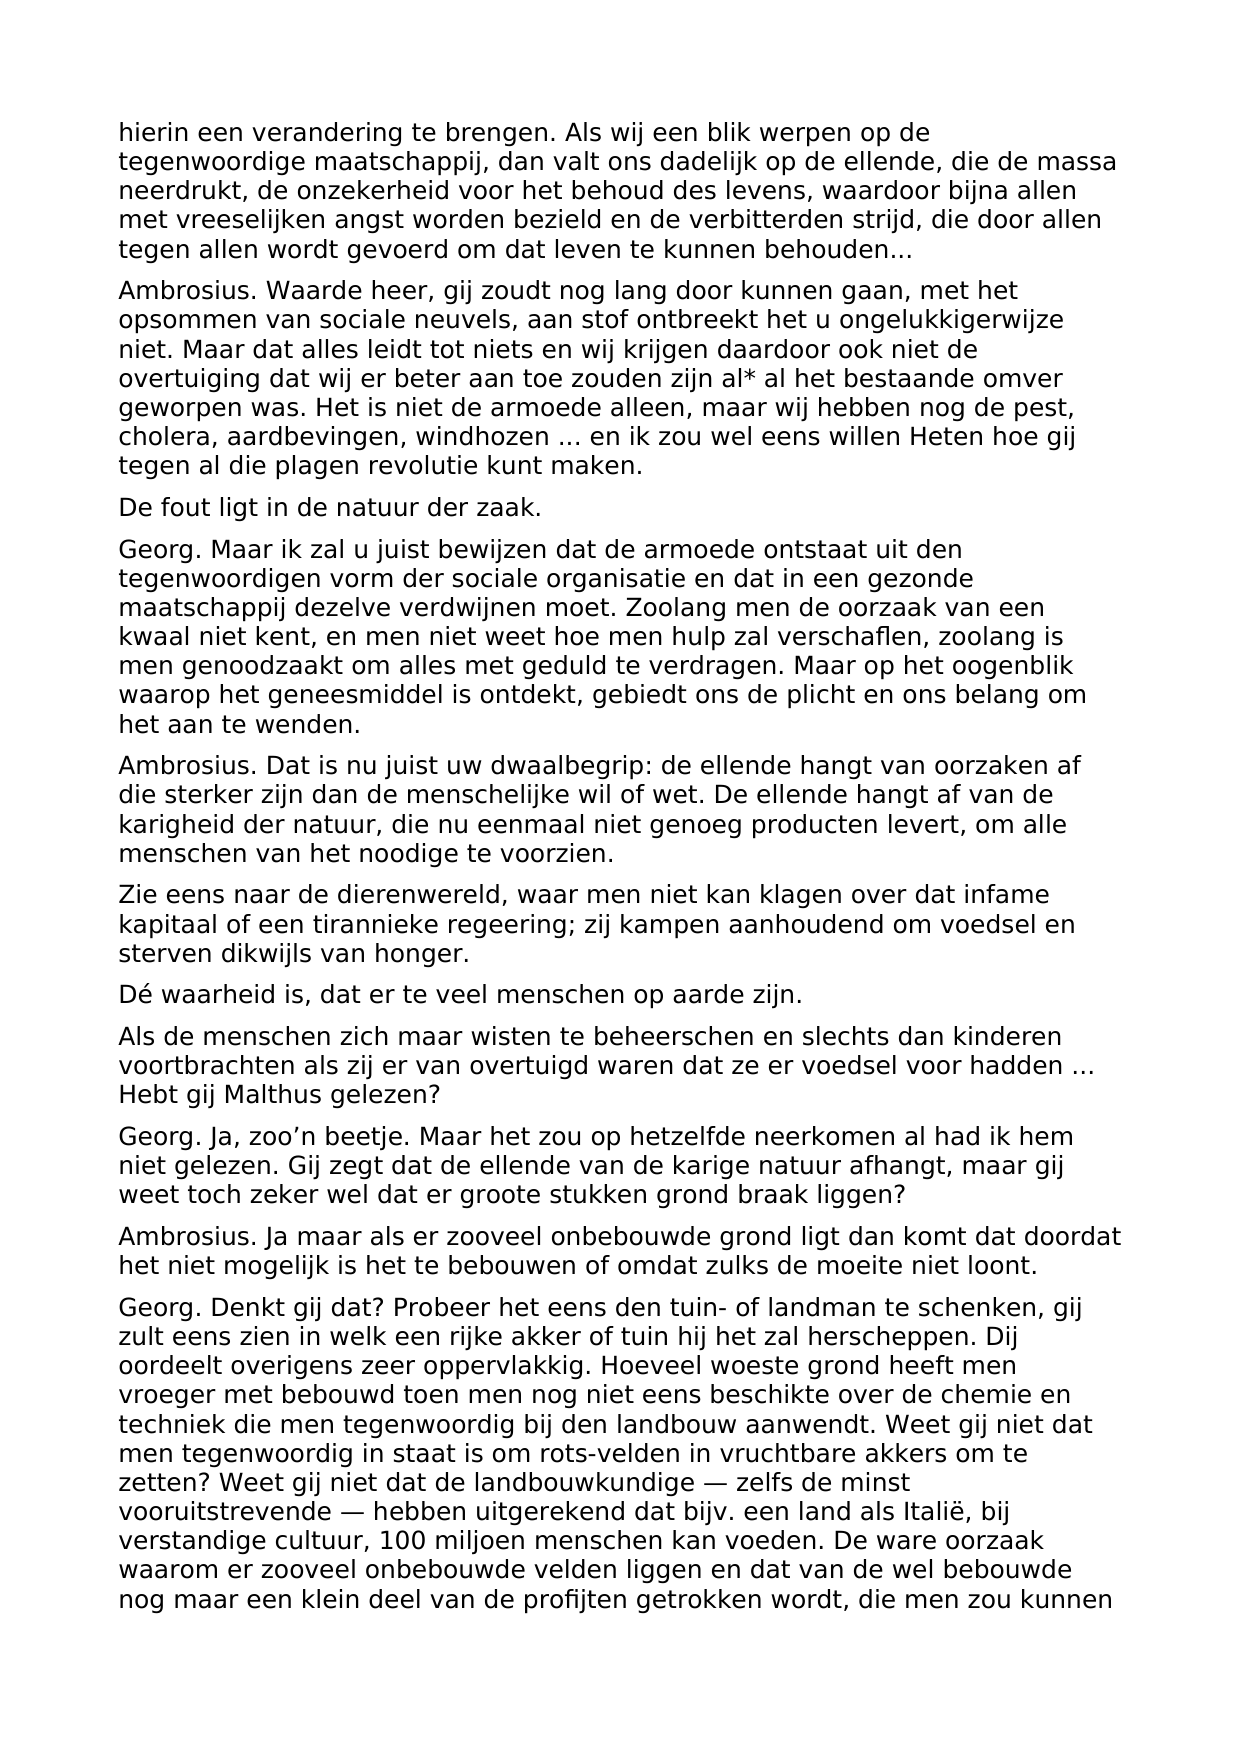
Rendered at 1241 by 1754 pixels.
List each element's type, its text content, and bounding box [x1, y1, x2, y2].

text hierin een verandering te brengen. Als wij een blik werpen op de tegenwoordige maatschappij, dan valt ons dadelijk op de ellende, die de massa neerdrukt, de onzekerheid voor het behoud des levens, waardoor bijna allen met vreeselijken angst worden bezield en de verbitterden strijd, die door allen tegen allen wordt gevoerd om dat leven te kunnen behouden... [118, 118, 1122, 264]
text De fout ligt in de natuur der zaak. [118, 493, 1122, 522]
text Als de menschen zich maar wisten te beheerschen en slechts dan kinderen voortbrachten als zij er van overtuigd waren dat ze er voedsel voor hadden ... Hebt gij Malthus gelezen? [118, 1022, 1122, 1110]
text Georg. Denkt gij dat? Probeer het eens den tuin- of landman te schenken, gij zult eens zien in welk een rijke akker of tuin hij het zal herscheppen. Dij oordeelt overigens zeer oppervlakkig. Hoeveel woeste grond heeft men vroeger met bebouwd toen men nog niet eens beschikte over de chemie en techniek die men tegenwoordig bij den landbouw aanwendt. Weet gij niet dat men tegenwoordig in staat is om rots-velden in vruchtbare akkers om te zetten? Weet gij niet dat de landbouwkundige — zelfs de minst vooruitstrevende — hebben uitgerekend dat bijv. een land als Italië, bij verstandige cultuur, 100 miljoen menschen kan voeden. De ware oorzaak waarom er zooveel onbebouwde velden liggen en dat van de wel bebouwde nog maar een klein deel van de profijten getrokken wordt, die men zou kunnen [118, 1293, 1122, 1614]
text Ambrosius. Dat is nu juist uw dwaalbegrip: de ellende hangt van oorzaken af die sterker zijn dan de menschelijke wil of wet. De ellende hangt af van de karigheid der natuur, die nu eenmaal niet genoeg producten levert, om alle menschen van het noodige te voorzien. [118, 751, 1122, 868]
text Dé waarheid is, dat er te veel menschen op aarde zijn. [118, 981, 1122, 1010]
text Ambrosius. Waarde heer, gij zoudt nog lang door kunnen gaan, met het opsommen van sociale neuvels, aan stof ontbreekt het u ongelukkigerwijze niet. Maar dat alles leidt tot niets en wij krijgen daardoor ook niet de overtuiging dat wij er beter aan toe zouden zijn al* al het bestaande omver geworpen was. Het is niet de armoede alleen, maar wij hebben nog de pest, cholera, aardbevingen, windhozen ... en ik zou wel eens willen Heten hoe gij tegen al die plagen revolutie kunt maken. [118, 276, 1122, 481]
text Georg. Ja, zoo’n beetje. Maar het zou op hetzelfde neerkomen al had ik hem niet gelezen. Gij zegt dat de ellende van de karige natuur afhangt, maar gij weet toch zeker wel dat er groote stukken grond braak liggen? [118, 1122, 1122, 1210]
text Georg. Maar ik zal u juist bewijzen dat de armoede ontstaat uit den tegenwoordigen vorm der sociale organisatie en dat in een gezonde maatschappij dezelve verdwijnen moet. Zoolang men de oorzaak van een kwaal niet kent, en men niet weet hoe men hulp zal verschaflen, zoolang is men genoodzaakt om alles met geduld te verdragen. Maar op het oogenblik waarop het geneesmiddel is ontdekt, gebiedt ons de plicht en ons belang om het aan te wenden. [118, 535, 1122, 739]
text Ambrosius. Ja maar als er zooveel onbebouwde grond ligt dan komt dat doordat het niet mogelijk is het te bebouwen of omdat zulks de moeite niet loont. [118, 1222, 1122, 1281]
text Zie eens naar de dierenwereld, waar men niet kan klagen over dat infame kapitaal of een tirannieke regeering; zij kampen aanhoudend om voedsel en sterven dikwijls van honger. [118, 881, 1122, 968]
